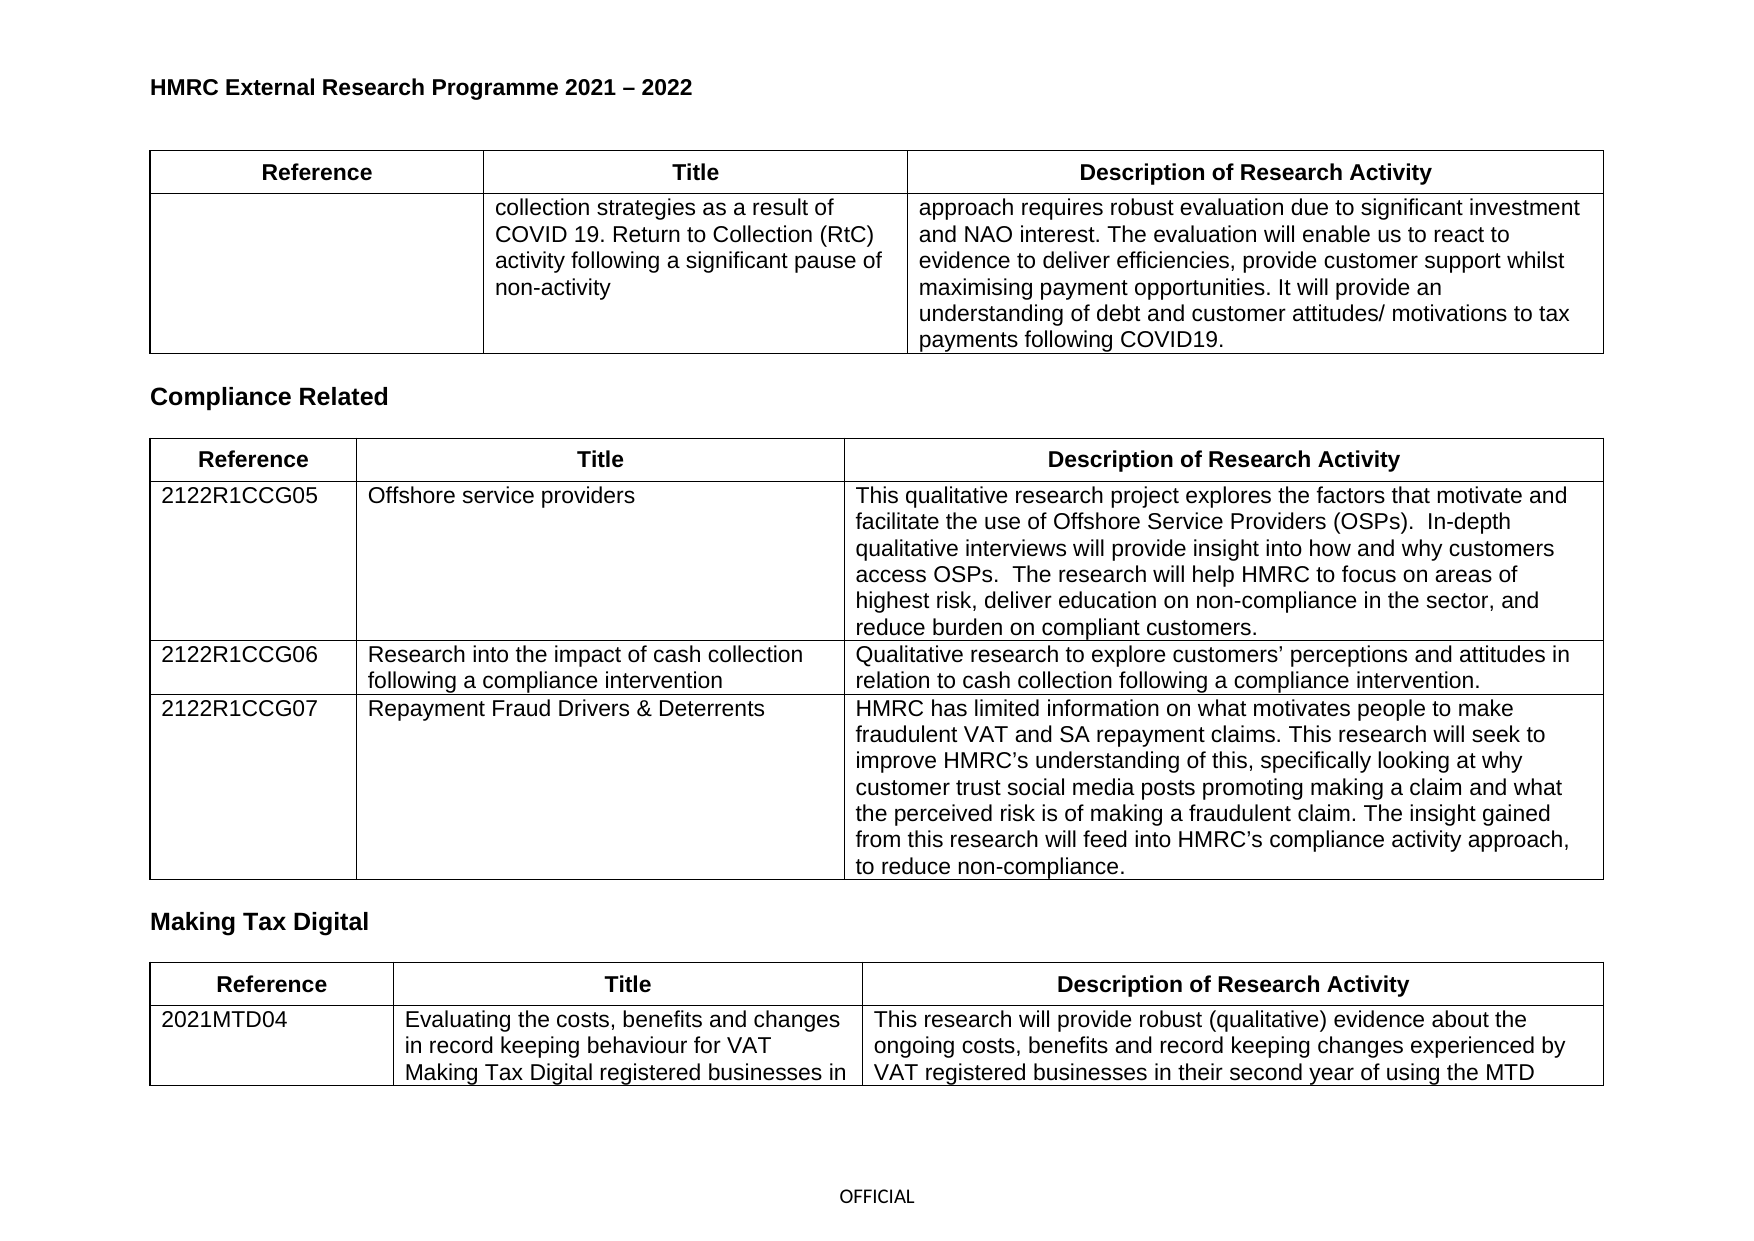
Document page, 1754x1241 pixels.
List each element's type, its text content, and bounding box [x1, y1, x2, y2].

table_cell approach requires robust evaluation due to significant investment and NAO interest. The evaluation will enable us to react to evidence to deliver efficiencies, provide customer support whilst maximising payment opportunities. It will provide an understanding of debt and customer attitudes/ motivations to tax payments following COVID19. [908, 194, 1603, 352]
table_header Reference [151, 439, 356, 481]
text Compliance Related [150, 382, 1604, 411]
table_cell Evaluating the costs, benefits and changes in record keeping behaviour for VAT Making Tax Digital registered businesses in [394, 1006, 862, 1085]
table_header Title [484, 151, 907, 193]
table_header Description of Research Activity [863, 963, 1603, 1005]
table_header Description of Research Activity [845, 439, 1603, 481]
table_cell HMRC has limited information on what motivates people to make fraudulent VAT and SA repayment claims. This research will seek to improve HMRC’s understanding of this, specifically looking at why customer trust social media posts promoting making a claim and what the perceived risk is of making a fraudulent claim. The insight gained from this research will feed into HMRC’s compliance activity approach, to reduce non-compliance. [845, 695, 1603, 879]
table_header Title [394, 963, 862, 1005]
table_cell Repayment Fraud Drivers & Deterrents [357, 695, 844, 879]
table_cell collection strategies as a result of COVID 19. Return to Collection (RtC) activity following a significant pause of non-activity [484, 194, 907, 352]
table_header Title [357, 439, 844, 481]
text Making Tax Digital [150, 907, 1604, 935]
table_header Reference [151, 151, 483, 193]
table_header Reference [151, 963, 393, 1005]
table_cell Qualitative research to explore customers’ perceptions and attitudes in relation to cash collection following a compliance intervention. [845, 641, 1603, 694]
table_cell This qualitative research project explores the factors that motivate and facilitate the use of Offshore Service Providers (OSPs). In-depth qualitative interviews will provide insight into how and why customers access OSPs. The research will help HMRC to focus on areas of highest risk, deliver education on non-compliance in the sector, and reduce burden on compliant customers. [845, 482, 1603, 640]
table_cell Research into the impact of cash collection following a compliance intervention [357, 641, 844, 694]
table_cell Offshore service providers [357, 482, 844, 640]
table_cell [151, 194, 483, 352]
table_cell 2122R1CCG05 [151, 482, 356, 640]
table_cell 2122R1CCG07 [151, 695, 356, 879]
table_header Description of Research Activity [908, 151, 1603, 193]
table_cell 2021MTD04 [151, 1006, 393, 1085]
table_cell 2122R1CCG06 [151, 641, 356, 694]
table_cell This research will provide robust (qualitative) evidence about the ongoing costs, benefits and record keeping changes experienced by VAT registered businesses in their second year of using the MTD [863, 1006, 1603, 1085]
